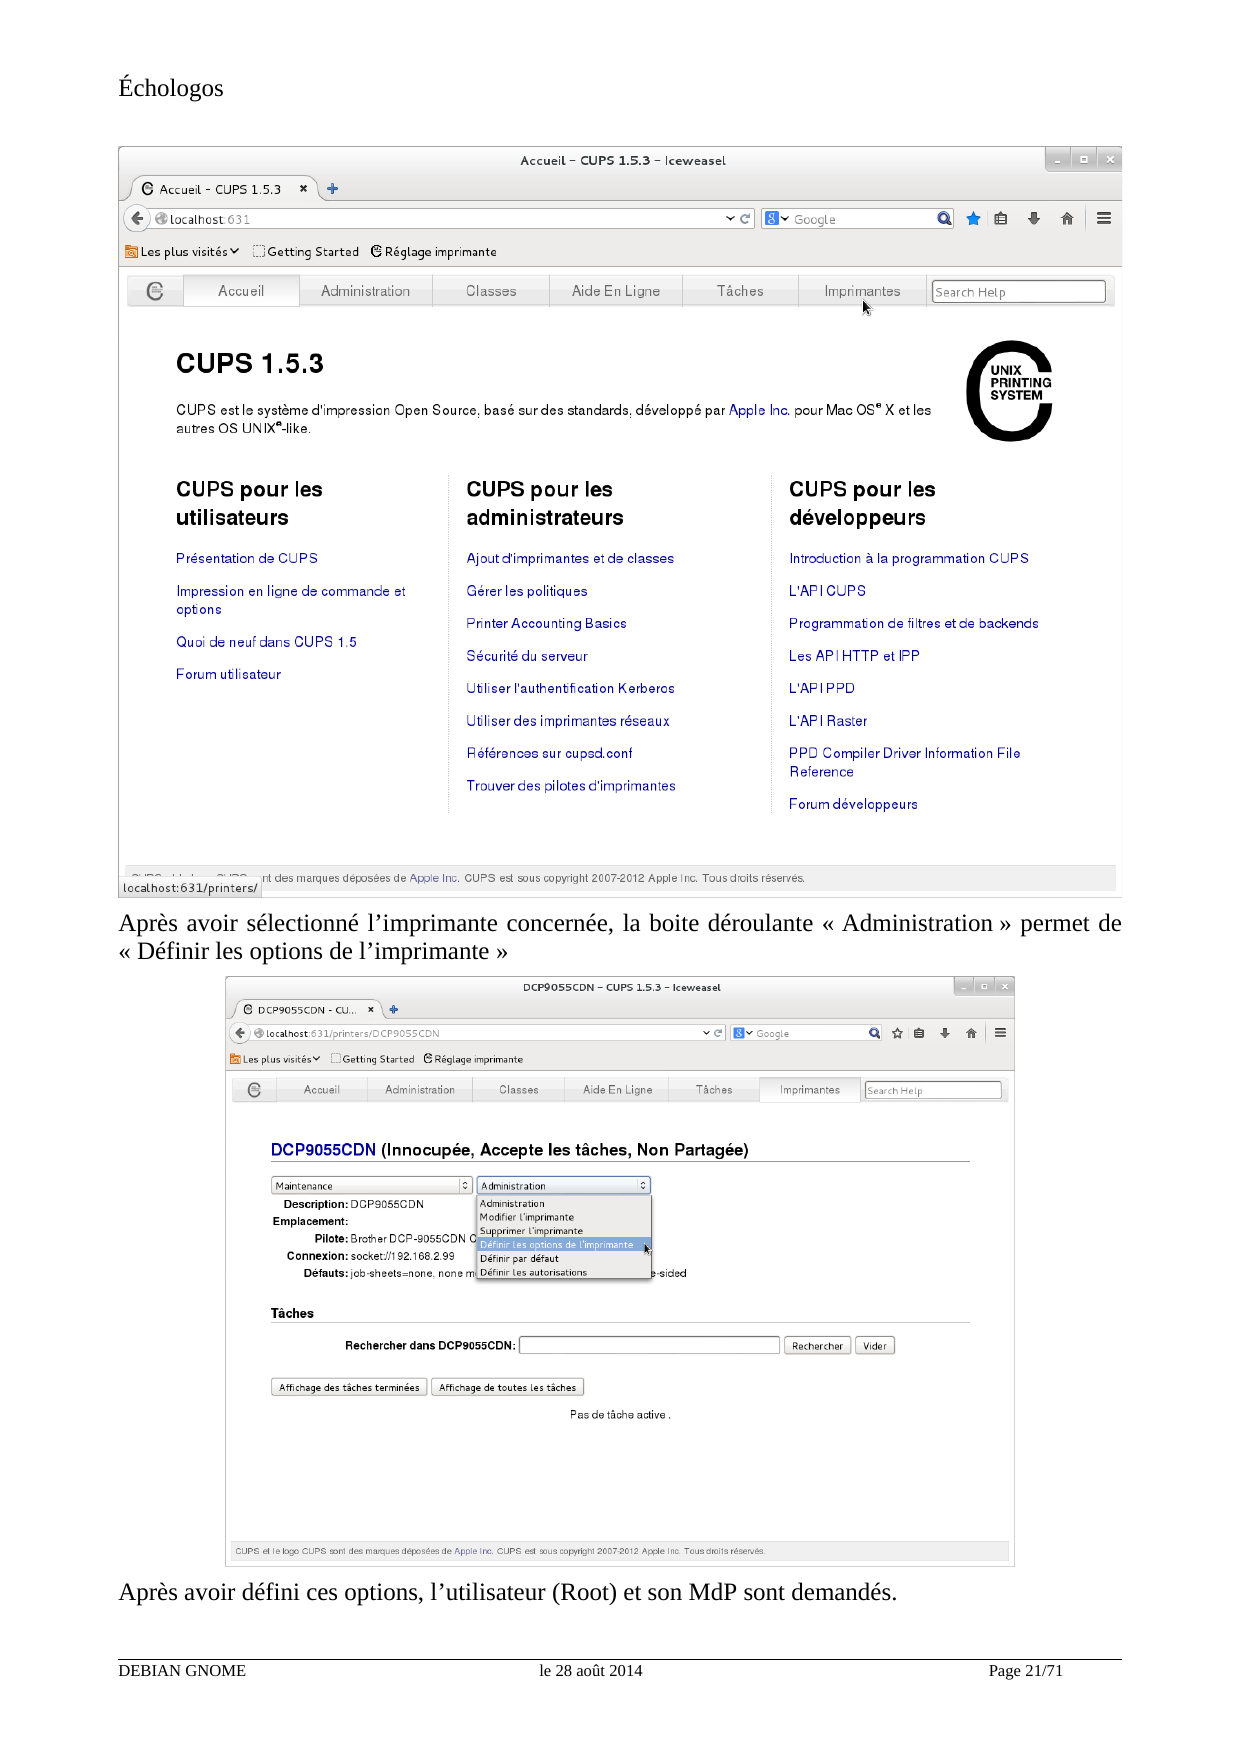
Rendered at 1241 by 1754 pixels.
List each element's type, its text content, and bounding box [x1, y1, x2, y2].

picture [225, 976, 1015, 1567]
text Après avoir sélectionné l’imprimante concernée, la boite déroulante « Administration » permet de « Définir les options de l’imprimante » [118, 909, 1122, 964]
text Après avoir défini ces options, l’utilisateur (Root) et son MdP sont demandés. [118, 1578, 1122, 1606]
picture [118, 146, 1123, 898]
